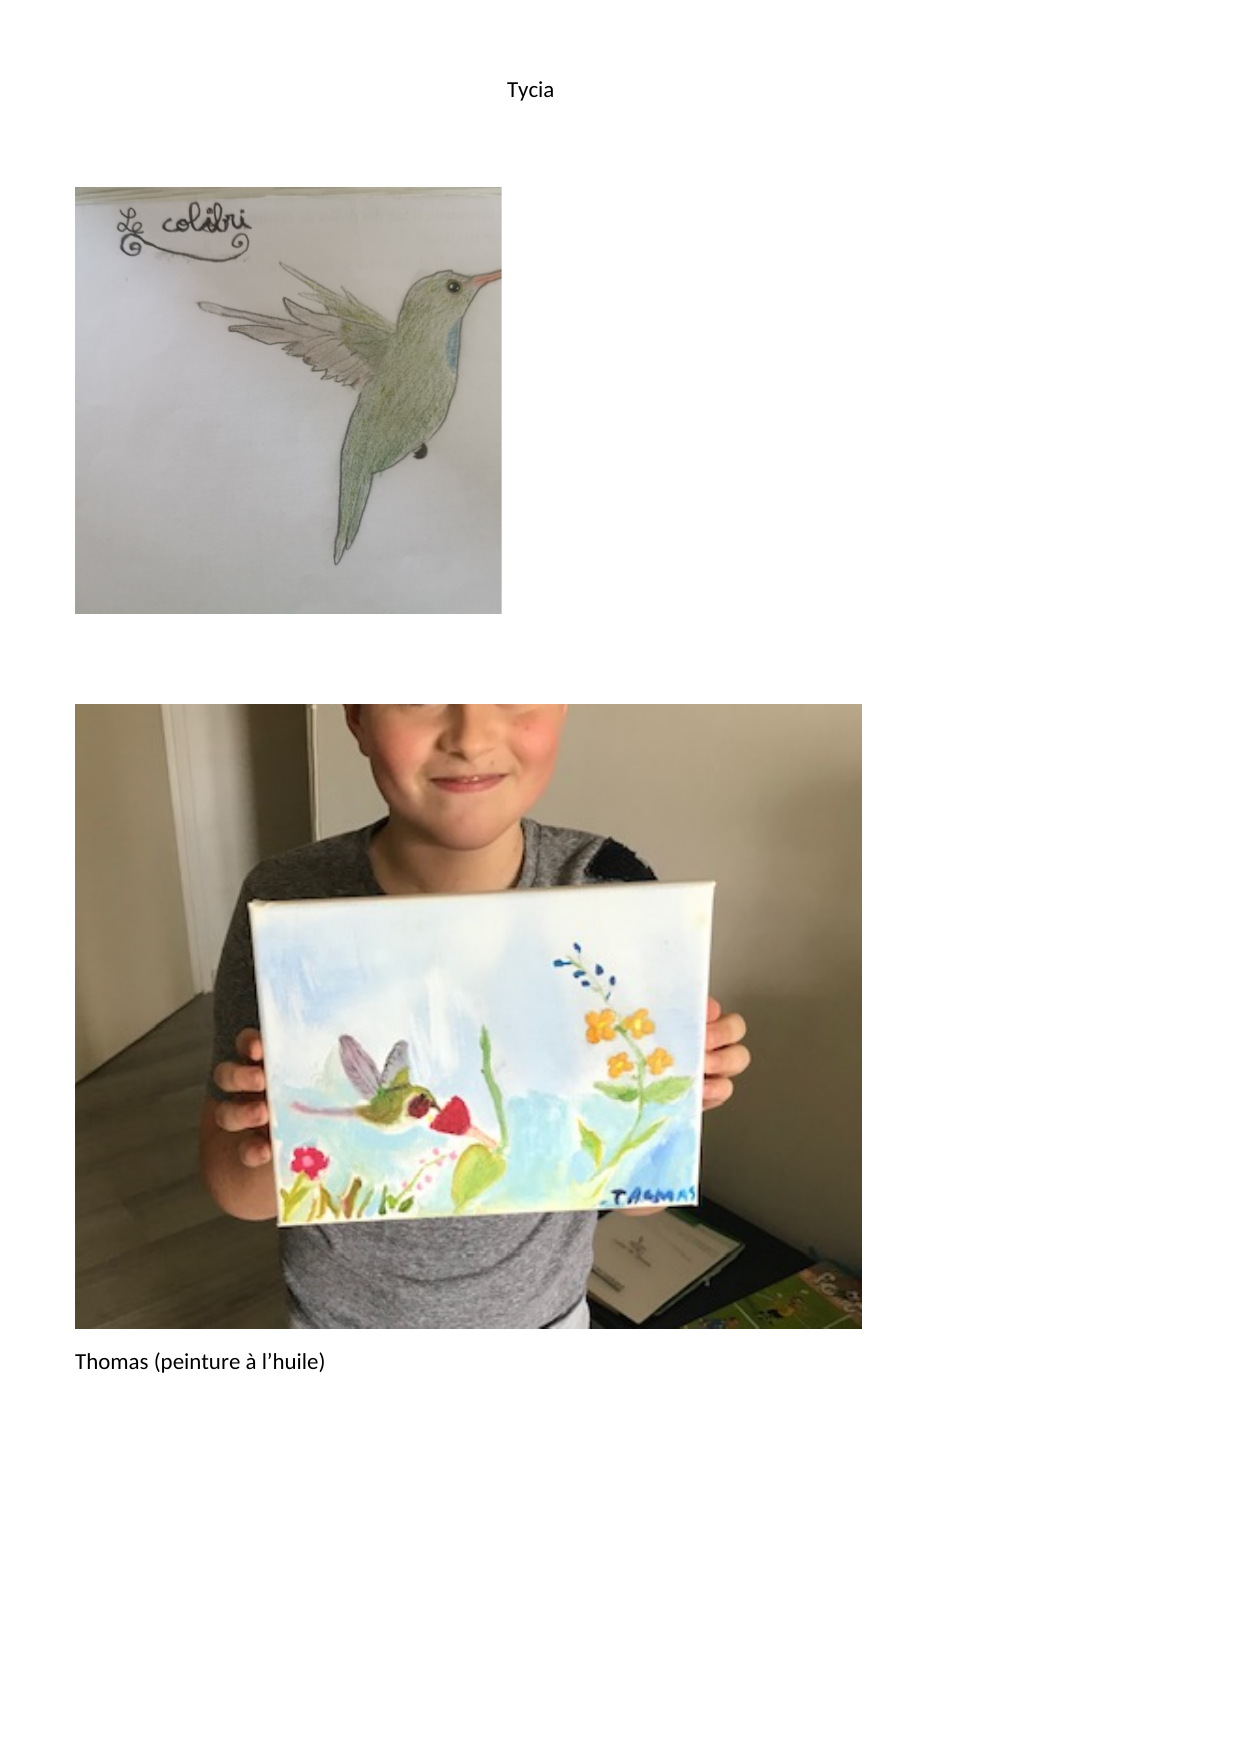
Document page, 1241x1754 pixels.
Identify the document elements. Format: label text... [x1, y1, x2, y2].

text Tycia [75, 75, 1165, 1329]
text Thomas (peinture à l’huile) [75, 1347, 1165, 1375]
